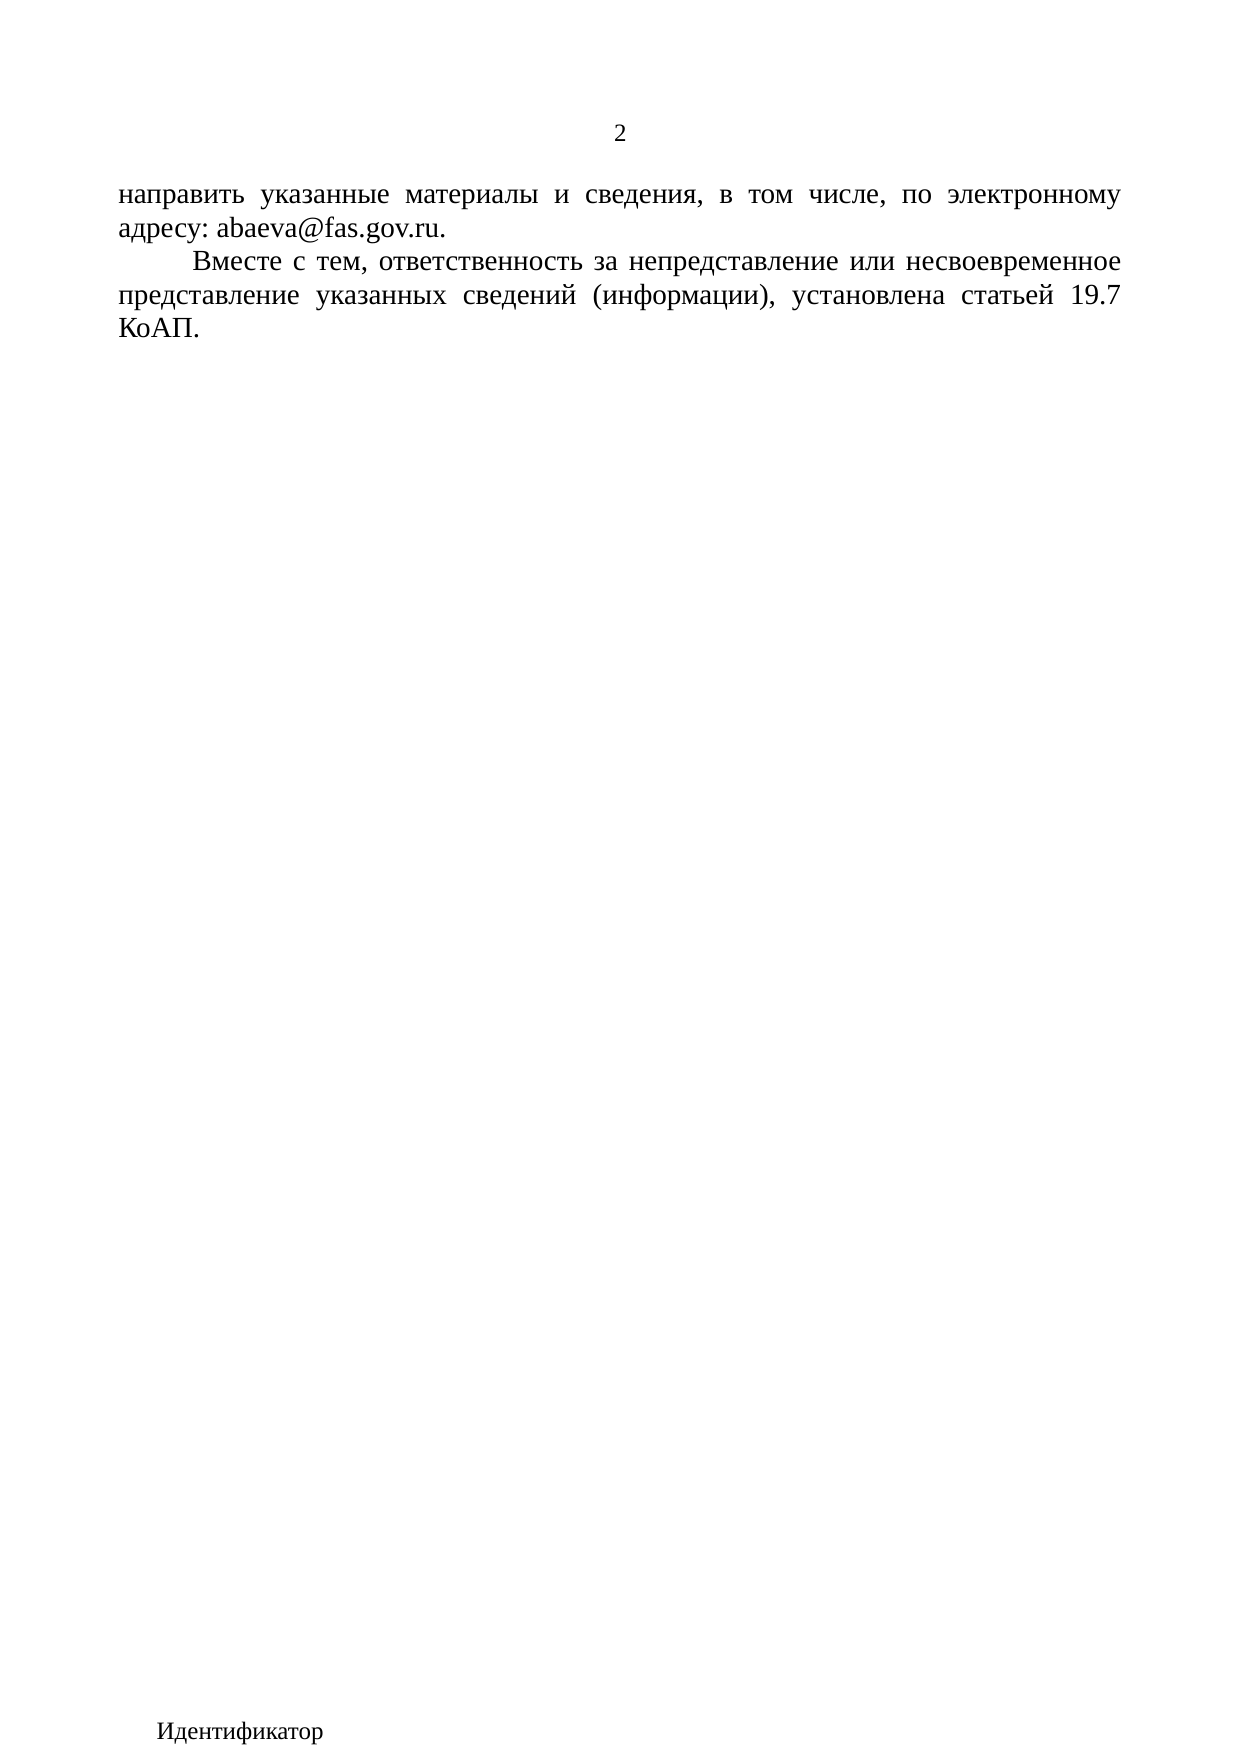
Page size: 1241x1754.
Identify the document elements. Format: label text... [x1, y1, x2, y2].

text Вместе с тем, ответственность за непредставление или несвоевременное представление указанных сведений (информации), установлена статьей 19.7 КоАП. [118, 243, 1122, 344]
text направить указанные материалы и сведения, в том числе, по электронному адресу: abaeva@fas.gov.ru. [118, 176, 1122, 243]
